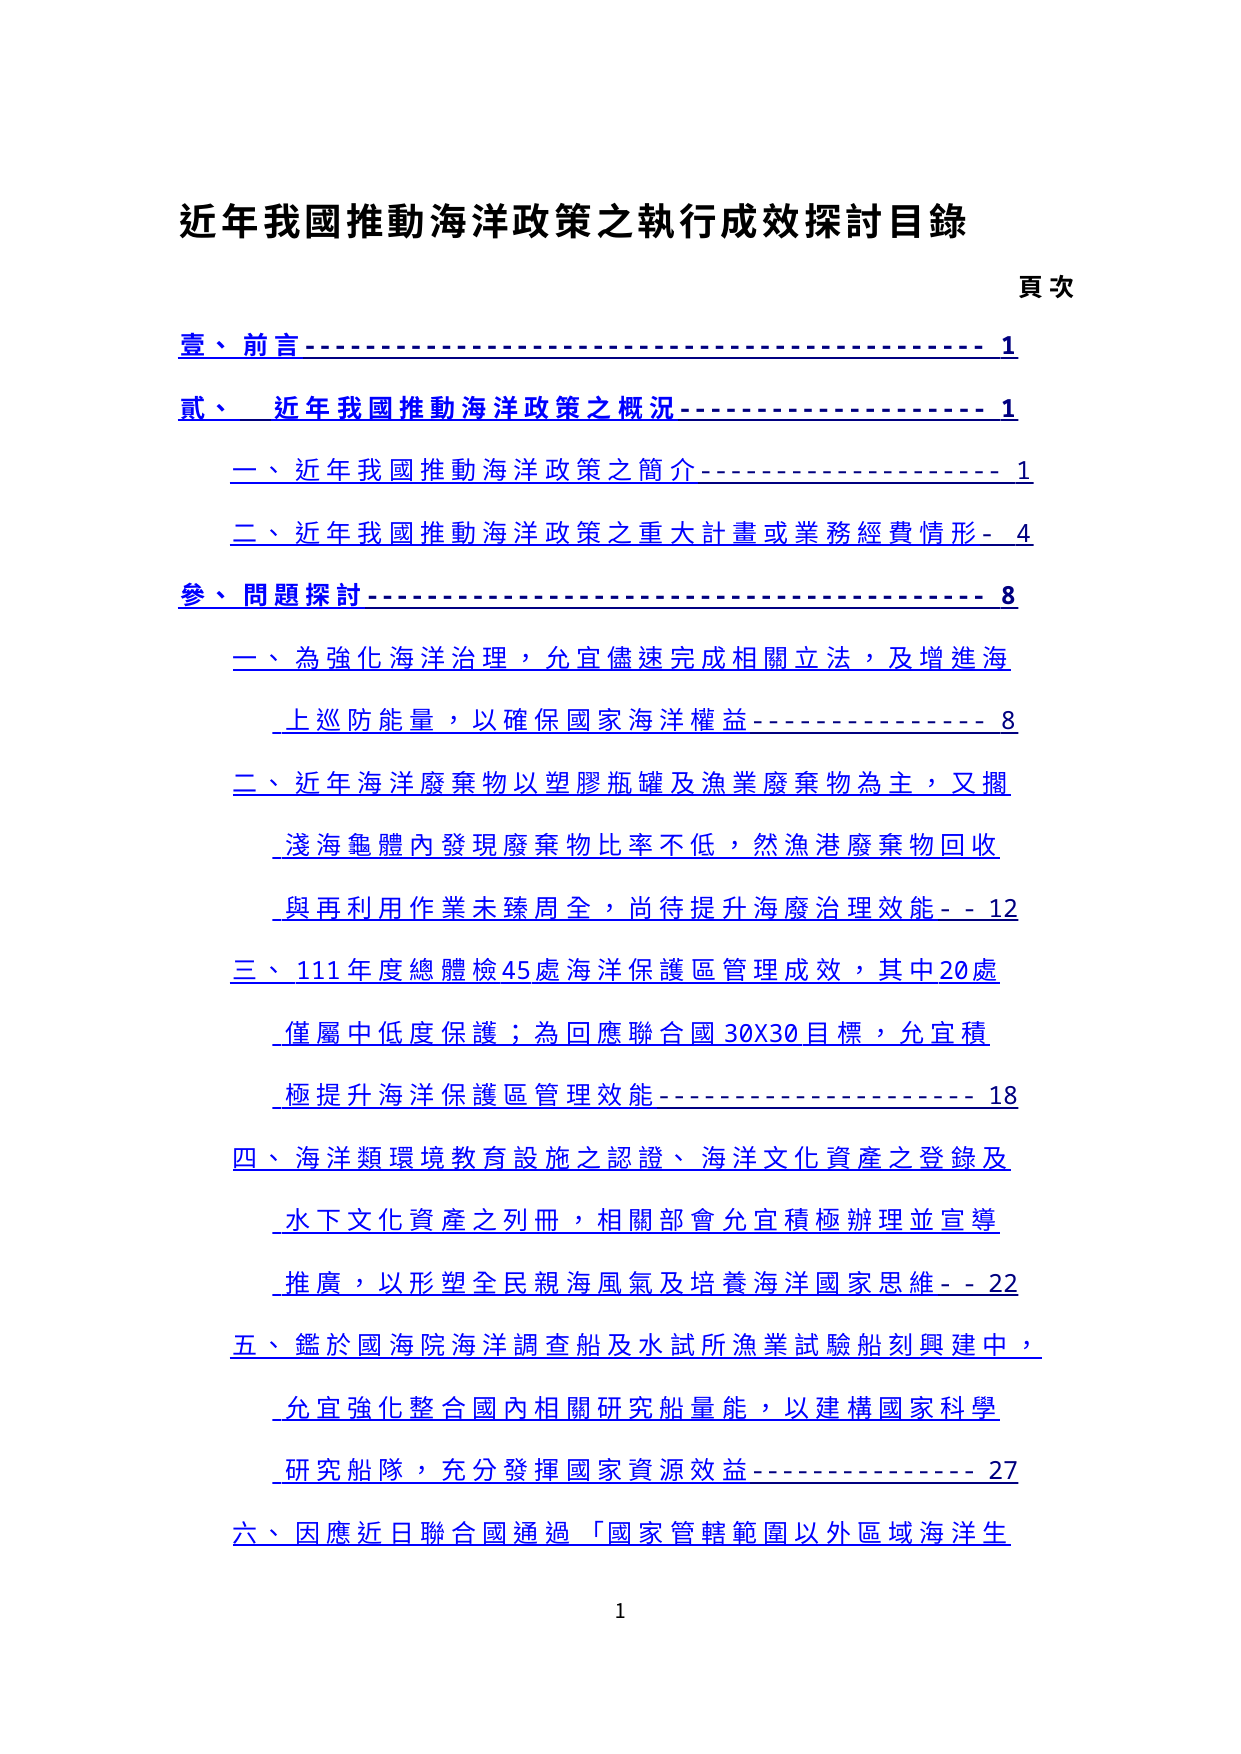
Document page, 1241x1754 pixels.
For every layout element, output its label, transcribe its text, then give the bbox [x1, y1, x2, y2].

text 一、近年我國推動海洋政策之簡介 1 [222, 427, 1034, 490]
text [177, 420, 1018, 427]
text 參、問題探討 8 [177, 552, 1018, 607]
text 四、海洋類環境教育設施之認證、海洋文化資產之登錄及水下文化資產之列冊，相關部會允宜積極辦理並宣導推廣，以形塑全民親海風氣及培養海洋國家思維 22 [222, 1115, 1018, 1302]
text 貳、 近年我國推動海洋政策之概況 1 [177, 365, 1018, 419]
text 壹、前言 1 [177, 302, 1018, 357]
text 三、111年度總體檢45處海洋保護區管理成效，其中20處僅屬中低度保護；為回應聯合國30X30目標，允宜積極提升海洋保護區管理效能 18 [222, 927, 1018, 1115]
text 五、鑑於國海院海洋調查船及水試所漁業試驗船刻興建中，允宜強化整合國內相關研究船量能，以建構國家科學研究船隊，充分發揮國家資源效益 27 [222, 1302, 1018, 1490]
text [177, 358, 1018, 365]
text 二、近年我國推動海洋政策之重大計畫或業務經費情形 4 [222, 490, 1034, 552]
text [177, 608, 1018, 615]
text 六、因應近日聯合國通過「國家管轄範圍以外區域海洋生 [222, 1490, 1018, 1552]
text 一、為強化海洋治理，允宜儘速完成相關立法，及增進海上巡防能量，以確保國家海洋權益 8 [222, 615, 1018, 740]
text 近年我國推動海洋政策之執行成效探討目錄 [177, 177, 1078, 240]
text 頁次 [177, 240, 1078, 302]
text 二、近年海洋廢棄物以塑膠瓶罐及漁業廢棄物為主，又擱淺海龜體內發現廢棄物比率不低，然漁港廢棄物回收與再利用作業未臻周全，尚待提升海廢治理效能 12 [222, 740, 1018, 927]
